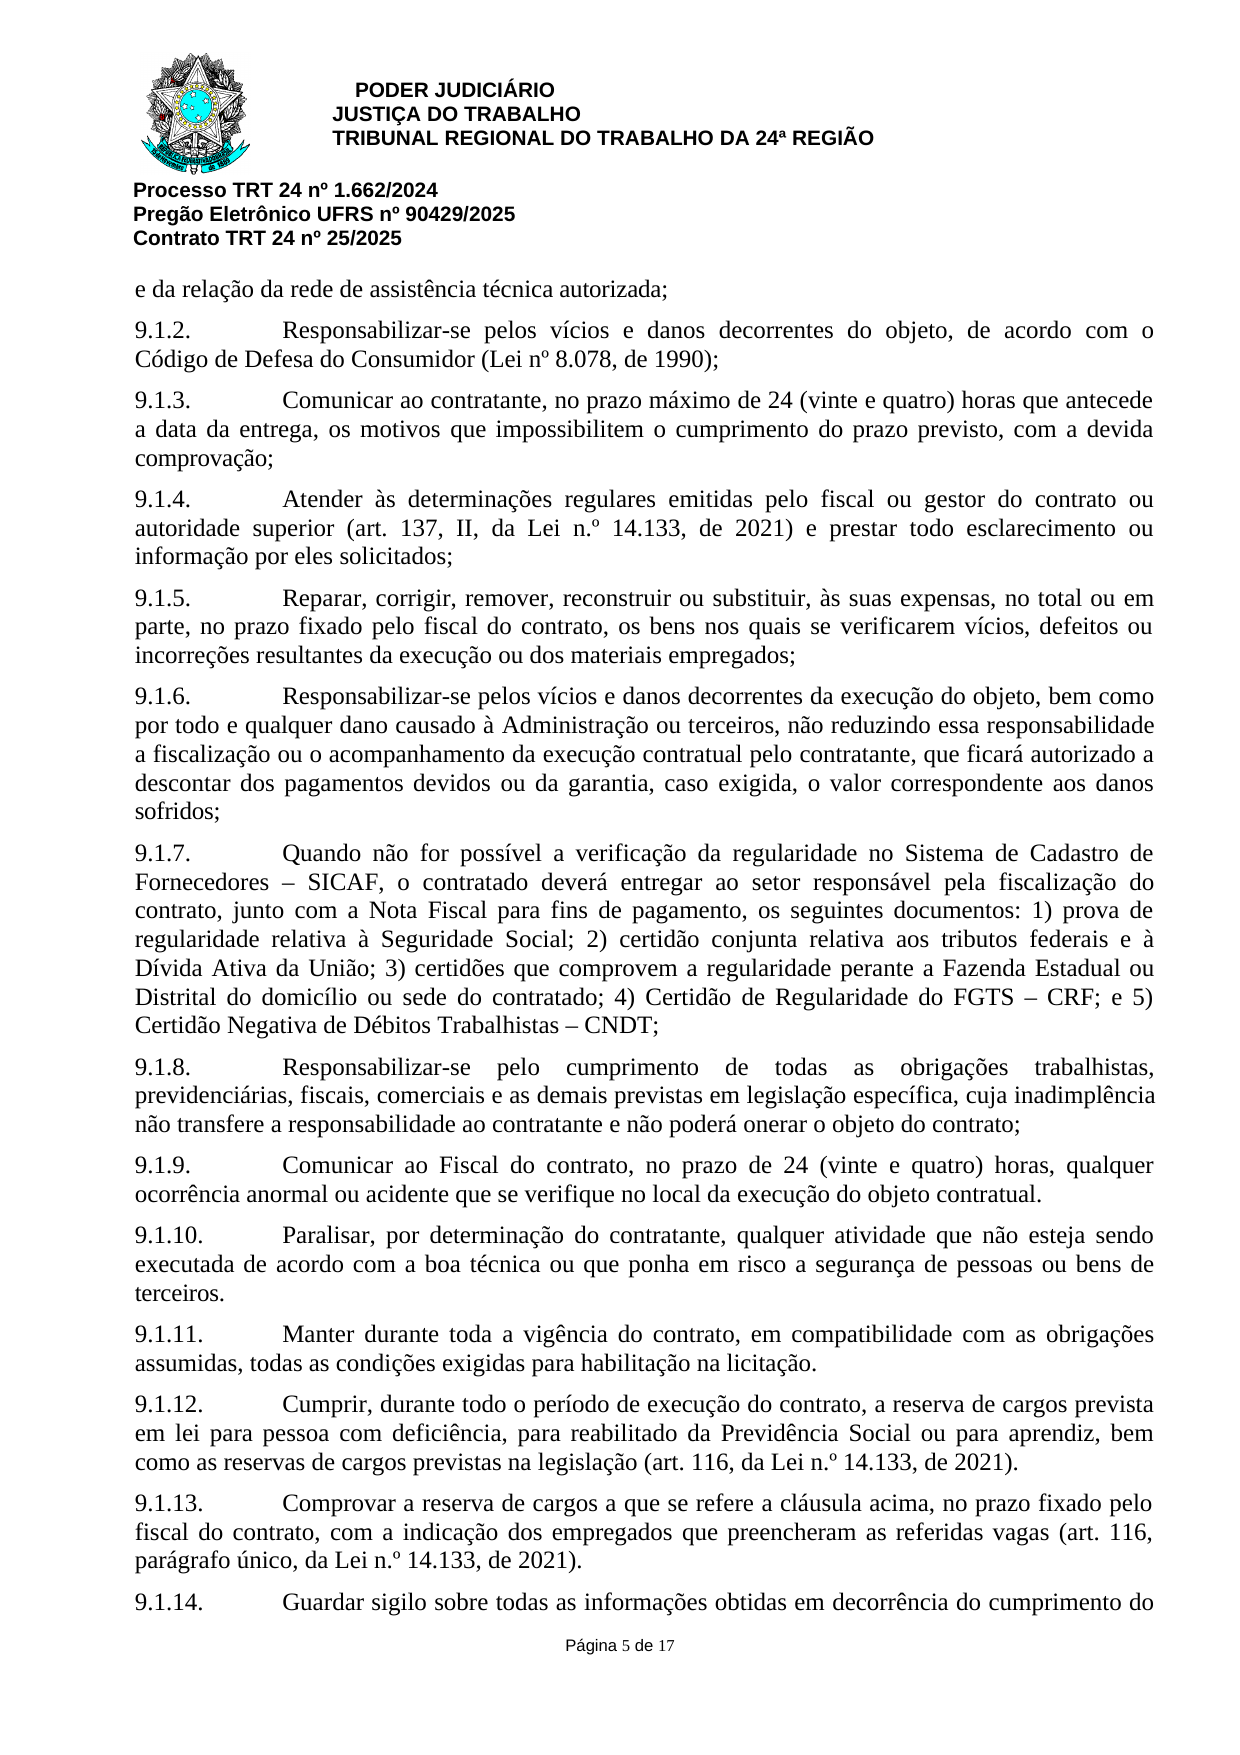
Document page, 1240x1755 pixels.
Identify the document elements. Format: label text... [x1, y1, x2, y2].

list Paralisar, por determinação do contratante, qualquer atividade que não esteja sendo executada de acordo com a boa técnica ou que ponha em risco a segurança de pessoas ou bens de terceiros. [134, 1220, 1155, 1307]
list Reparar, corrigir, remover, reconstruir ou substituir, às suas expensas, no total ou em parte, no prazo fixado pelo fiscal do contrato, os bens nos quais se verificarem vícios, defeitos ou incorreções resultantes da execução ou dos materiais empregados; [134, 583, 1155, 669]
list Comprovar a reserva de cargos a que se refere a cláusula acima, no prazo fixado pelo fiscal do contrato, com a indicação dos empregados que preencheram as referidas vagas (art. 116, parágrafo único, da Lei n.º 14.133, de 2021). [134, 1488, 1154, 1574]
list Responsabilizar-se pelo cumprimento de todas as obrigações trabalhistas, previdenciárias, fiscais, comerciais e as demais previstas em legislação específica, cuja inadimplência não transfere a responsabilidade ao contratante e não poderá onerar o objeto do contrato; [134, 1052, 1155, 1138]
list Responsabilizar-se pelos vícios e danos decorrentes da execução do objeto, bem como por todo e qualquer dano causado à Administração ou terceiros, não reduzindo essa responsabilidade a fiscalização ou o acompanhamento da execução contratual pelo contratante, que ficará autorizado a descontar dos pagamentos devidos ou da garantia, caso exigida, o valor correspondente aos danos sofridos; [134, 681, 1155, 825]
list Quando não for possível a verificação da regularidade no Sistema de Cadastro de Fornecedores – SICAF, o contratado deverá entregar ao setor responsável pela fiscalização do contrato, junto com a Nota Fiscal para fins de pagamento, os seguintes documentos: 1) prova de regularidade relativa à Seguridade Social; 2) certidão conjunta relativa aos tributos federais e à Dívida Ativa da União; 3) certidões que comprovem a regularidade perante a Fazenda Estadual ou Distrital do domicílio ou sede do contratado; 4) Certidão de Regularidade do FGTS – CRF; e 5) Certidão Negativa de Débitos Trabalhistas – CNDT; [134, 838, 1155, 1039]
list Responsabilizar-se pelos vícios e danos decorrentes do objeto, de acordo com o Código de Defesa do Consumidor (Lei nº 8.078, de 1990); [134, 315, 1155, 373]
list Comunicar ao contratante, no prazo máximo de 24 (vinte e quatro) horas que antecede a data da entrega, os motivos que impossibilitem o cumprimento do prazo previsto, com a devida comprovação; [134, 385, 1154, 471]
list Atender às determinações regulares emitidas pelo fiscal ou gestor do contrato ou autoridade superior (art. 137, II, da Lei n.º 14.133, de 2021) e prestar todo esclarecimento ou informação por eles solicitados; [134, 484, 1155, 570]
list Cumprir, durante todo o período de execução do contrato, a reserva de cargos prevista em lei para pessoa com deficiência, para reabilitado da Previdência Social ou para aprendiz, bem como as reservas de cargos previstas na legislação (art. 116, da Lei n.º 14.133, de 2021). [134, 1389, 1155, 1475]
list Guardar sigilo sobre todas as informações obtidas em decorrência do cumprimento do [134, 1587, 1155, 1616]
list Manter durante toda a vigência do contrato, em compatibilidade com as obrigações assumidas, todas as condições exigidas para habilitação na licitação. [134, 1319, 1155, 1377]
text e da relação da rede de assistência técnica autorizada; [134, 274, 1181, 303]
list Comunicar ao Fiscal do contrato, no prazo de 24 (vinte e quatro) horas, qualquer ocorrência anormal ou acidente que se verifique no local da execução do objeto contratual. [134, 1150, 1154, 1208]
